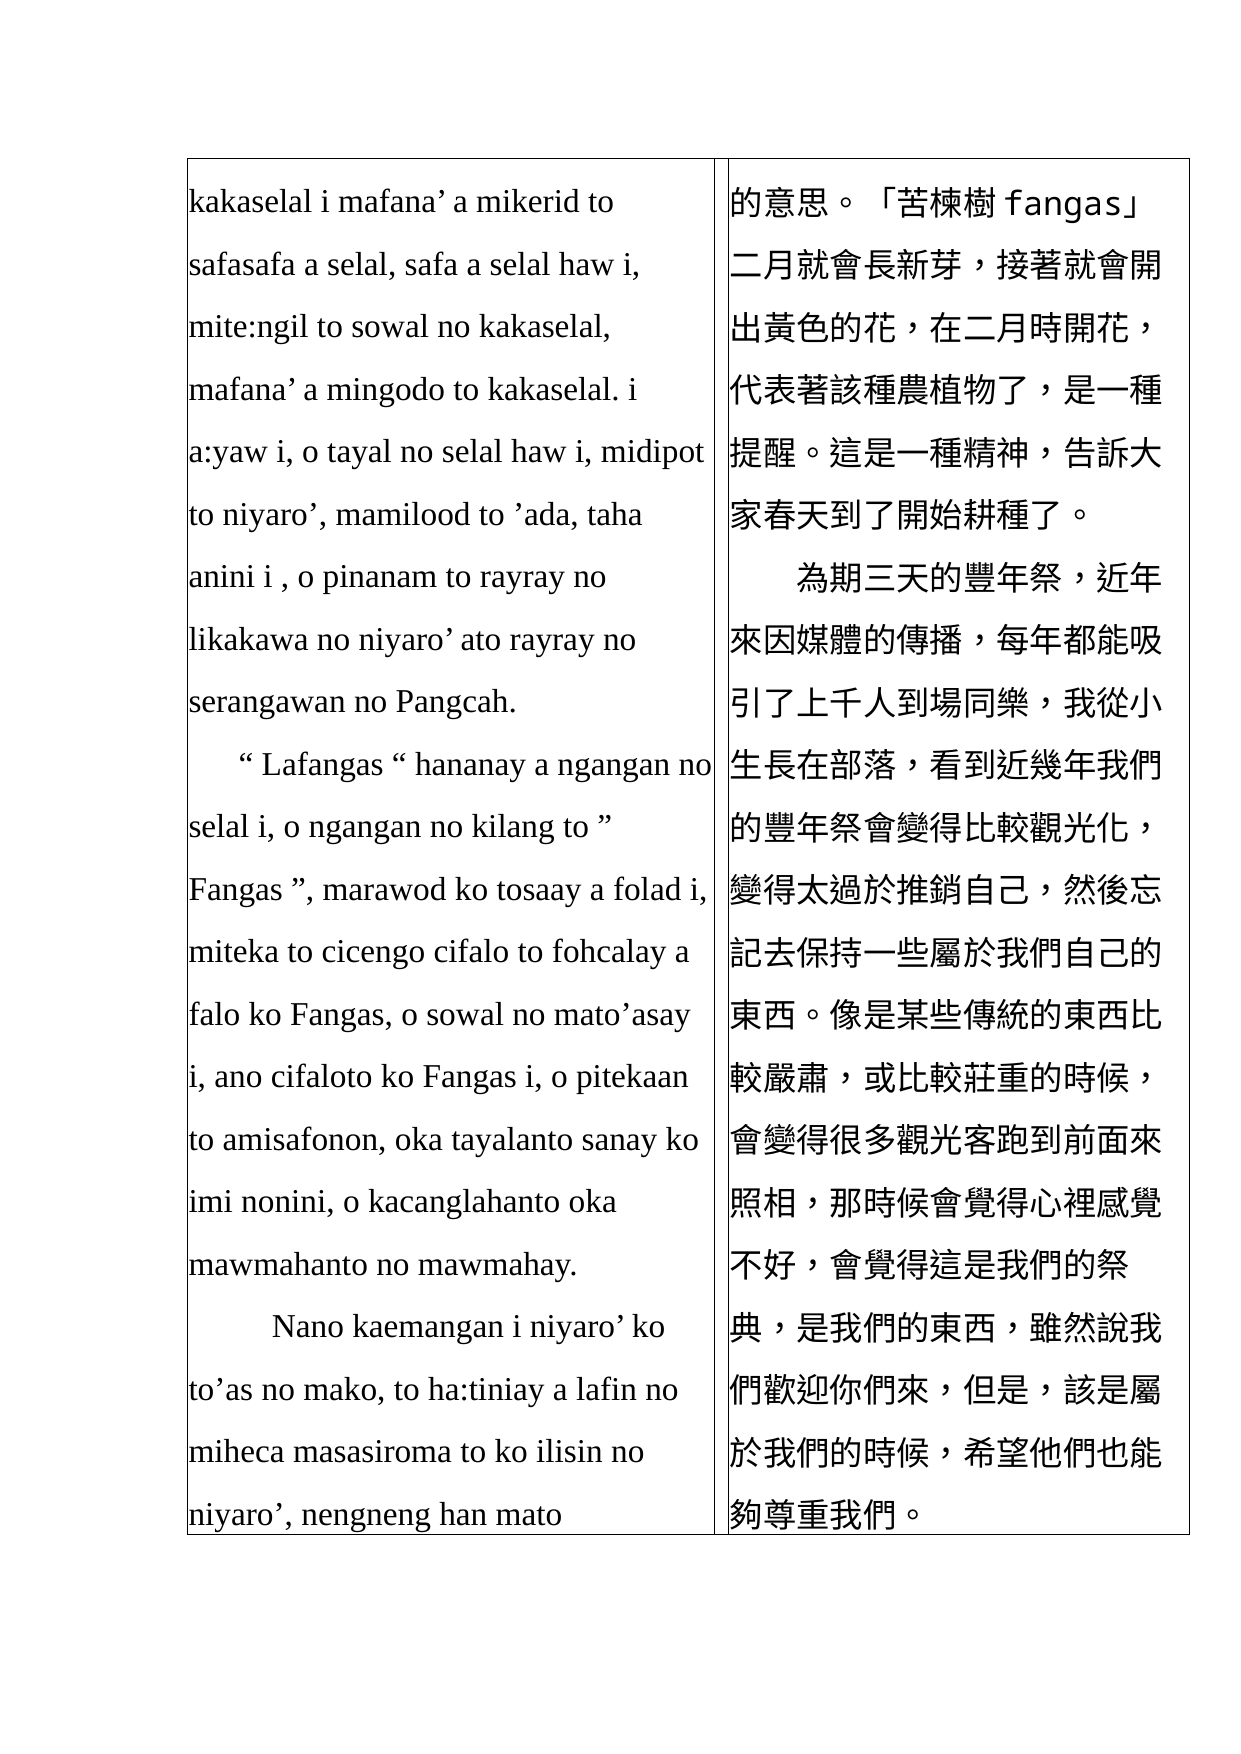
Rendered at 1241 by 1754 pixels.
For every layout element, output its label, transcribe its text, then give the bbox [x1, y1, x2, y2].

table_cell [715, 159, 728, 1534]
table_cell 的意思。「苦楝樹fangas」二月就會長新芽，接著就會開出黃色的花，在二月時開花，代表著該種農植物了，是一種提醒。這是一種精神，告訴大家春天到了開始耕種了。 為期三天的豐年祭，近年來因媒體的傳播，每年都能吸引了上千人到場同樂，我從小生長在部落，看到近幾年我們的豐年祭會變得比較觀光化，變得太過於推銷自己，然後忘記去保持一些屬於我們自己的東西。像是某些傳統的東西比較嚴肅，或比較莊重的時候，會變得很多觀光客跑到前面來照相，那時候會覺得心裡感覺不好，會覺得這是我們的祭典，是我們的東西，雖然說我們歡迎你們來，但是，該是屬於我們的時候，希望他們也能夠尊重我們。 [729, 159, 1189, 1534]
table_cell kakaselal i mafana’ a mikerid to safasafa a selal, safa a selal haw i, mite:ngil to sowal no kakaselal, mafana’ a mingodo to kakaselal. i a:yaw i, o tayal no selal haw i, midipot to niyaro’, mamilood to ’ada, taha anini i , o pinanam to rayray no likakawa no niyaro’ ato rayray no serangawan no Pangcah. “ Lafangas “ hananay a ngangan no selal i, o ngangan no kilang to ” Fangas ”, marawod ko tosaay a folad i, miteka to cicengo cifalo to fohcalay a falo ko Fangas, o sowal no mato’asay i, ano cifaloto ko Fangas i, o pitekaan to amisafonon, oka tayalanto sanay ko imi nonini, o kacanglahanto oka mawmahanto no mawmahay. Nano kaemangan i niyaro’ ko to’as no mako, to ha:tiniay a lafin no miheca masasiroma to ko ilisin no niyaro’, nengneng han mato [188, 159, 714, 1534]
